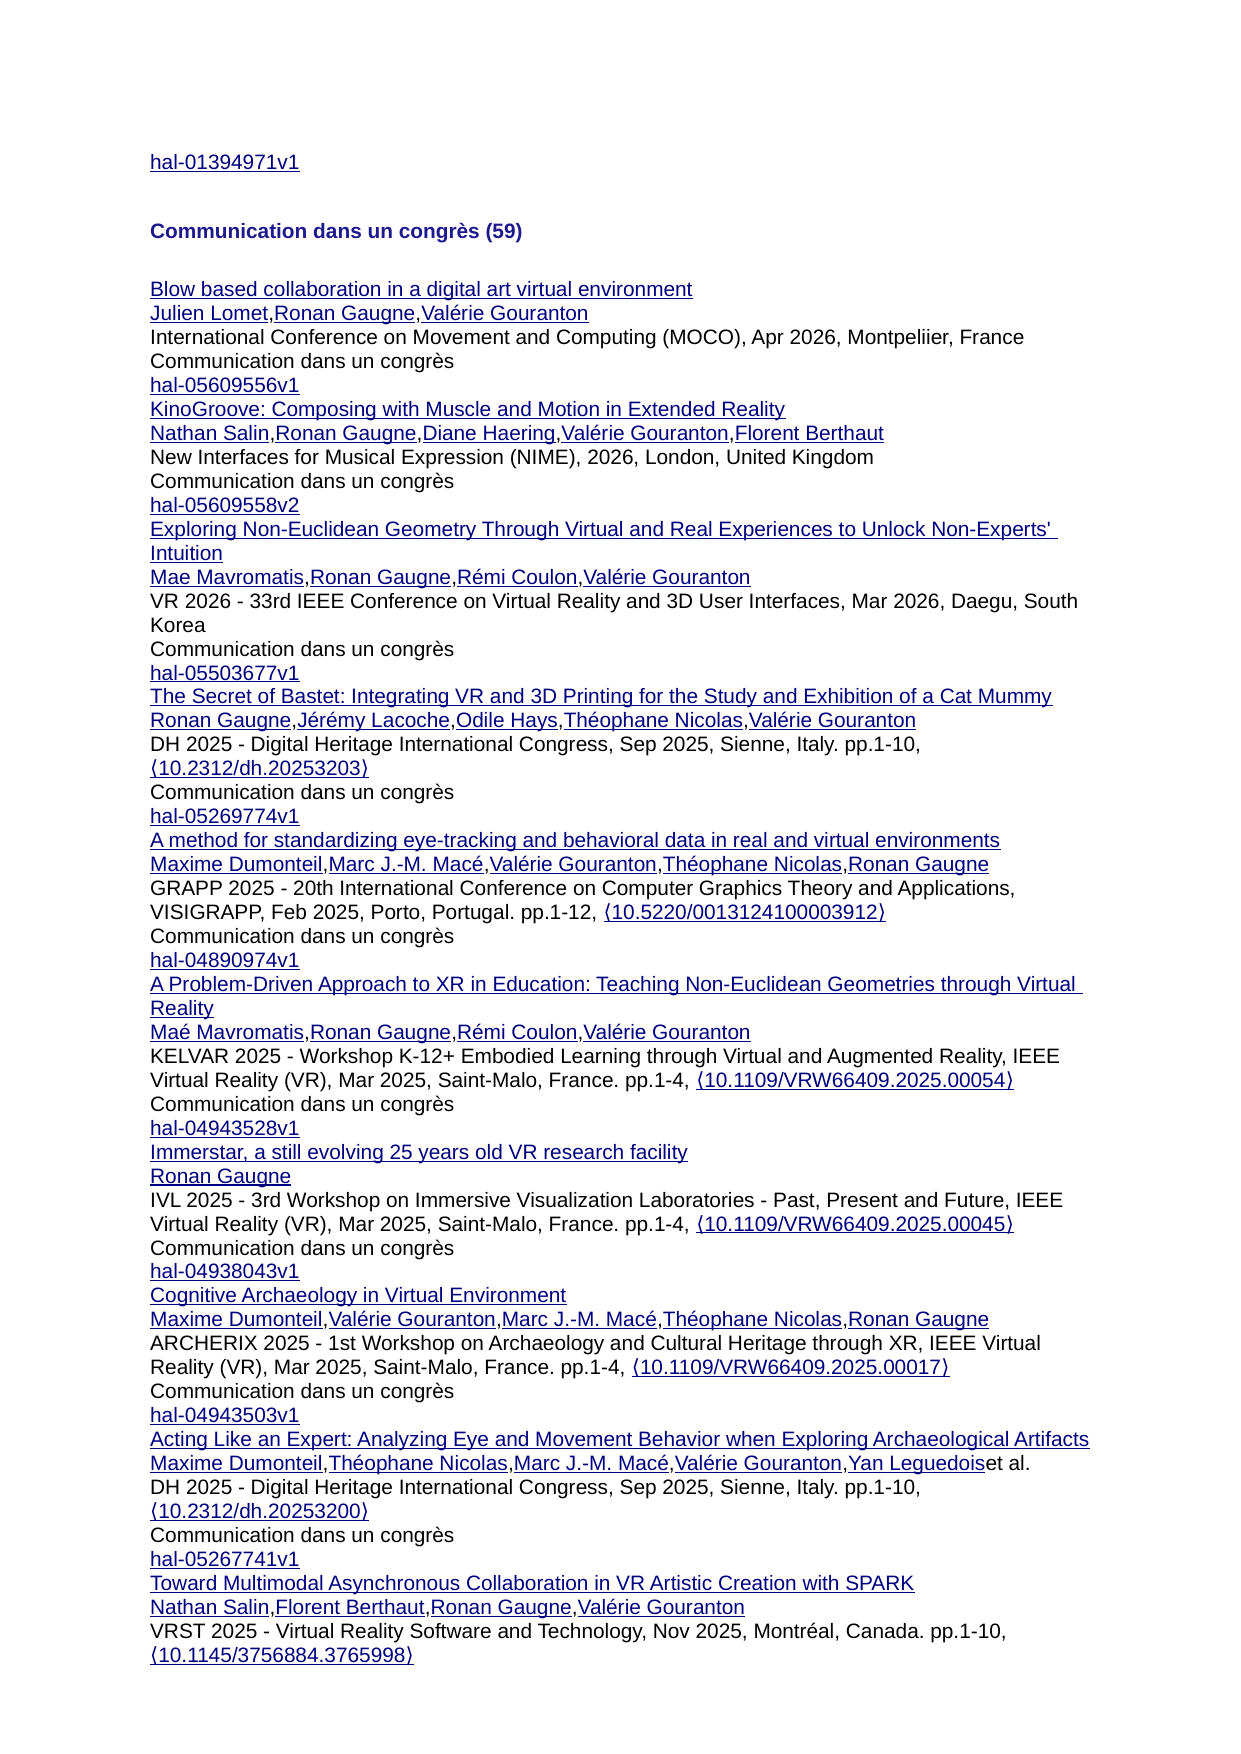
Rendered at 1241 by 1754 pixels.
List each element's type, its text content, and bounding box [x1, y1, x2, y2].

table_cell The Secret of Bastet: Integrating VR and 3D Printing for the Study and Exhibition of a Cat Mummy Ronan Gaugne,Jérémy Lacoche,Odile Hays,Théophane Nicolas,Valérie Gouranton DH 2025 - Digital Heritage International Congress, Sep 2025, Sienne, Italy. pp.1-10, ⟨10.2312/dh.20253203⟩ Communication dans un congrès hal-05269774v1 [150, 684, 1090, 828]
table_cell Toward Multimodal Asynchronous Collaboration in VR Artistic Creation with SPARK Nathan Salin,Florent Berthaut,Ronan Gaugne,Valérie Gouranton VRST 2025 - Virtual Reality Software and Technology, Nov 2025, Montréal, Canada. pp.1-10, ⟨10.1145/3756884.3765998⟩ [150, 1571, 1090, 1667]
table_header Blow based collaboration in a digital art virtual environment Julien Lomet,Ronan Gaugne,Valérie Gouranton International Conference on Movement and Computing (MOCO), Apr 2026, Montpeliier, France Communication dans un congrès hal-05609556v1 [150, 277, 1090, 397]
table_cell Acting Like an Expert: Analyzing Eye and Movement Behavior when Exploring Archaeological Artifacts [150, 1427, 1090, 1448]
table_cell A method for standardizing eye-tracking and behavioral data in real and virtual environments Maxime Dumonteil,Marc J.-M. Macé,Valérie Gouranton,Théophane Nicolas,Ronan Gaugne GRAPP 2025 - 20th International Conference on Computer Graphics Theory and Applications, VISIGRAPP, Feb 2025, Porto, Portugal. pp.1-12, ⟨10.5220/0013124100003912⟩ Communication dans un congrès hal-04890974v1 [150, 828, 1090, 972]
table_cell Maxime Dumonteil,Théophane Nicolas,Marc J.-M. Macé,Valérie Gouranton,Yan Leguedoiset al. DH 2025 - Digital Heritage International Congress, Sep 2025, Sienne, Italy. pp.1-10, ⟨10.2312/dh.20253200⟩ Communication dans un congrès hal-05267741v1 [150, 1449, 1090, 1571]
table_cell hal-01394971v1 [150, 150, 1090, 174]
table_cell A Problem-Driven Approach to XR in Education: Teaching Non-Euclidean Geometries through Virtual Reality Maé Mavromatis,Ronan Gaugne,Rémi Coulon,Valérie Gouranton KELVAR 2025 - Workshop K-12+ Embodied Learning through Virtual and Augmented Reality, IEEE Virtual Reality (VR), Mar 2025, Saint-Malo, France. pp.1-4, ⟨10.1109/VRW66409.2025.00054⟩ Communication dans un congrès hal-04943528v1 [150, 972, 1090, 1139]
table_cell Exploring Non-Euclidean Geometry Through Virtual and Real Experiences to Unlock Non-Experts' Intuition Mae Mavromatis,Ronan Gaugne,Rémi Coulon,Valérie Gouranton VR 2026 - 33rd IEEE Conference on Virtual Reality and 3D User Interfaces, Mar 2026, Daegu, South Korea Communication dans un congrès hal-05503677v1 [150, 517, 1090, 684]
table_cell Immerstar, a still evolving 25 years old VR research facility Ronan Gaugne IVL 2025 - 3rd Workshop on Immersive Visualization Laboratories - Past, Present and Future, IEEE Virtual Reality (VR), Mar 2025, Saint-Malo, France. pp.1-4, ⟨10.1109/VRW66409.2025.00045⟩ Communication dans un congrès hal-04938043v1 [150, 1140, 1090, 1283]
subtitle Communication dans un congrès (59) [150, 219, 1090, 243]
table_cell Cognitive Archaeology in Virtual Environment Maxime Dumonteil,Valérie Gouranton,Marc J.-M. Macé,Théophane Nicolas,Ronan Gaugne ARCHERIX 2025 - 1st Workshop on Archaeology and Cultural Heritage through XR, IEEE Virtual Reality (VR), Mar 2025, Saint-Malo, France. pp.1-4, ⟨10.1109/VRW66409.2025.00017⟩ Communication dans un congrès hal-04943503v1 [150, 1283, 1090, 1427]
table_cell KinoGroove: Composing with Muscle and Motion in Extended Reality Nathan Salin,Ronan Gaugne,Diane Haering,Valérie Gouranton,Florent Berthaut New Interfaces for Musical Expression (NIME), 2026, London, United Kingdom Communication dans un congrès hal-05609558v2 [150, 397, 1090, 517]
